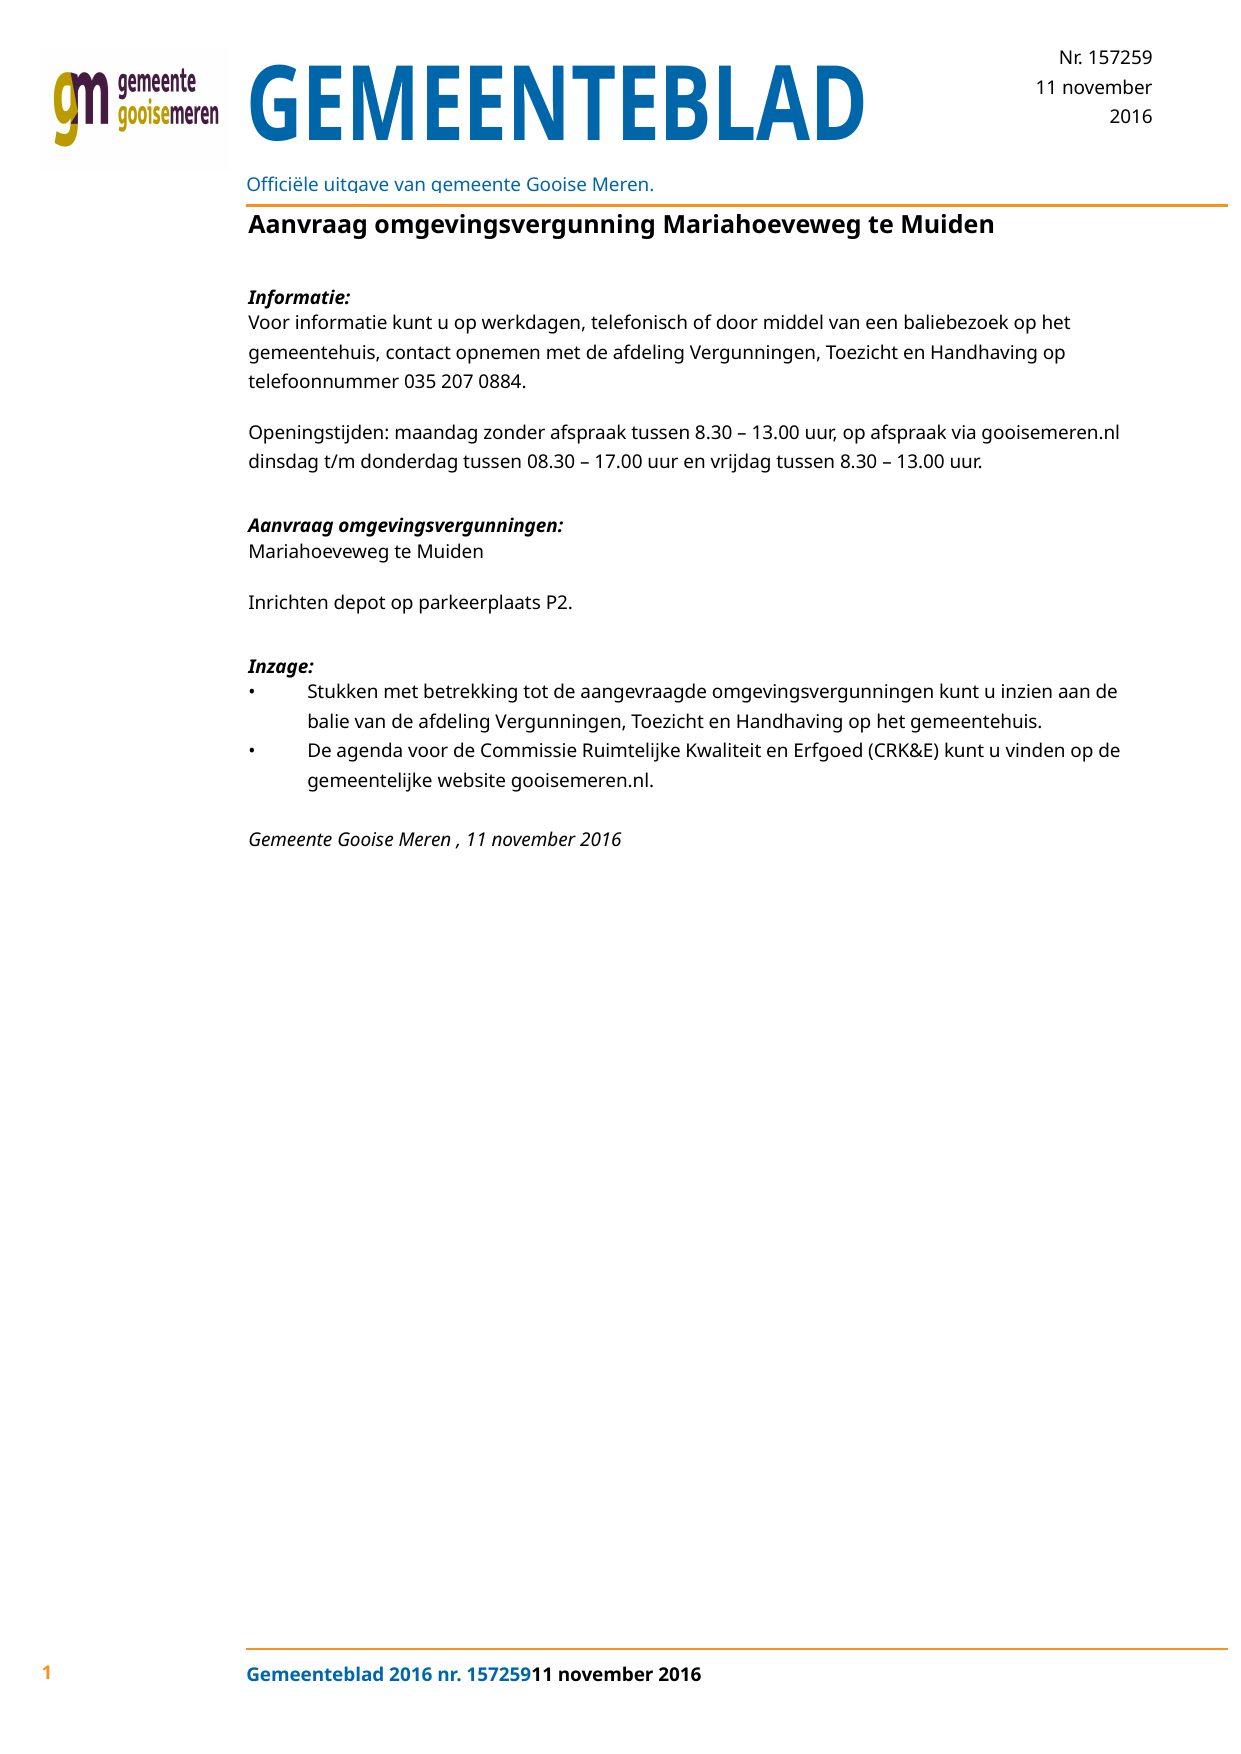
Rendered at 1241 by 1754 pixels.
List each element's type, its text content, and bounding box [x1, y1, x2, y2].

text Openingstijden: maandag zonder afspraak tussen 8.30 – 13.00 uur, op afspraak via gooisemeren.nl dinsdag t/m donderdag tussen 08.30 – 17.00 uur en vrijdag tussen 8.30 – 13.00 uur. [248, 419, 1152, 474]
text Informatie: [248, 284, 1152, 309]
text Inrichten depot op parkeerplaats P2. [248, 589, 1152, 614]
text Voor informatie kunt u op werkdagen, telefonisch of door middel van een baliebezoek op het gemeentehuis, contact opnemen met de afdeling Vergunningen, Toezicht en Handhaving op telefoonnummer 035 207 0884. [248, 309, 1152, 394]
text Mariahoeveweg te Muiden [248, 538, 1152, 564]
list De agenda voor de Commissie Ruimtelijke Kwaliteit en Erfgoed (CRK&E) kunt u vinden op de gemeentelijke website gooisemeren.nl. [248, 738, 1152, 793]
picture [41, 47, 231, 172]
text Inzage: [248, 653, 1152, 678]
text Aanvraag omgevingsvergunning Mariahoeveweg te Muiden [248, 207, 1152, 241]
list Stukken met betrekking tot de aangevraagde omgevingsvergunningen kunt u inzien aan de balie van de afdeling Vergunningen, Toezicht en Handhaving op het gemeentehuis. [248, 678, 1152, 734]
text Gemeente Gooise Meren , 11 november 2016 [248, 826, 1152, 852]
text Aanvraag omgevingsvergunningen: [248, 513, 1152, 538]
